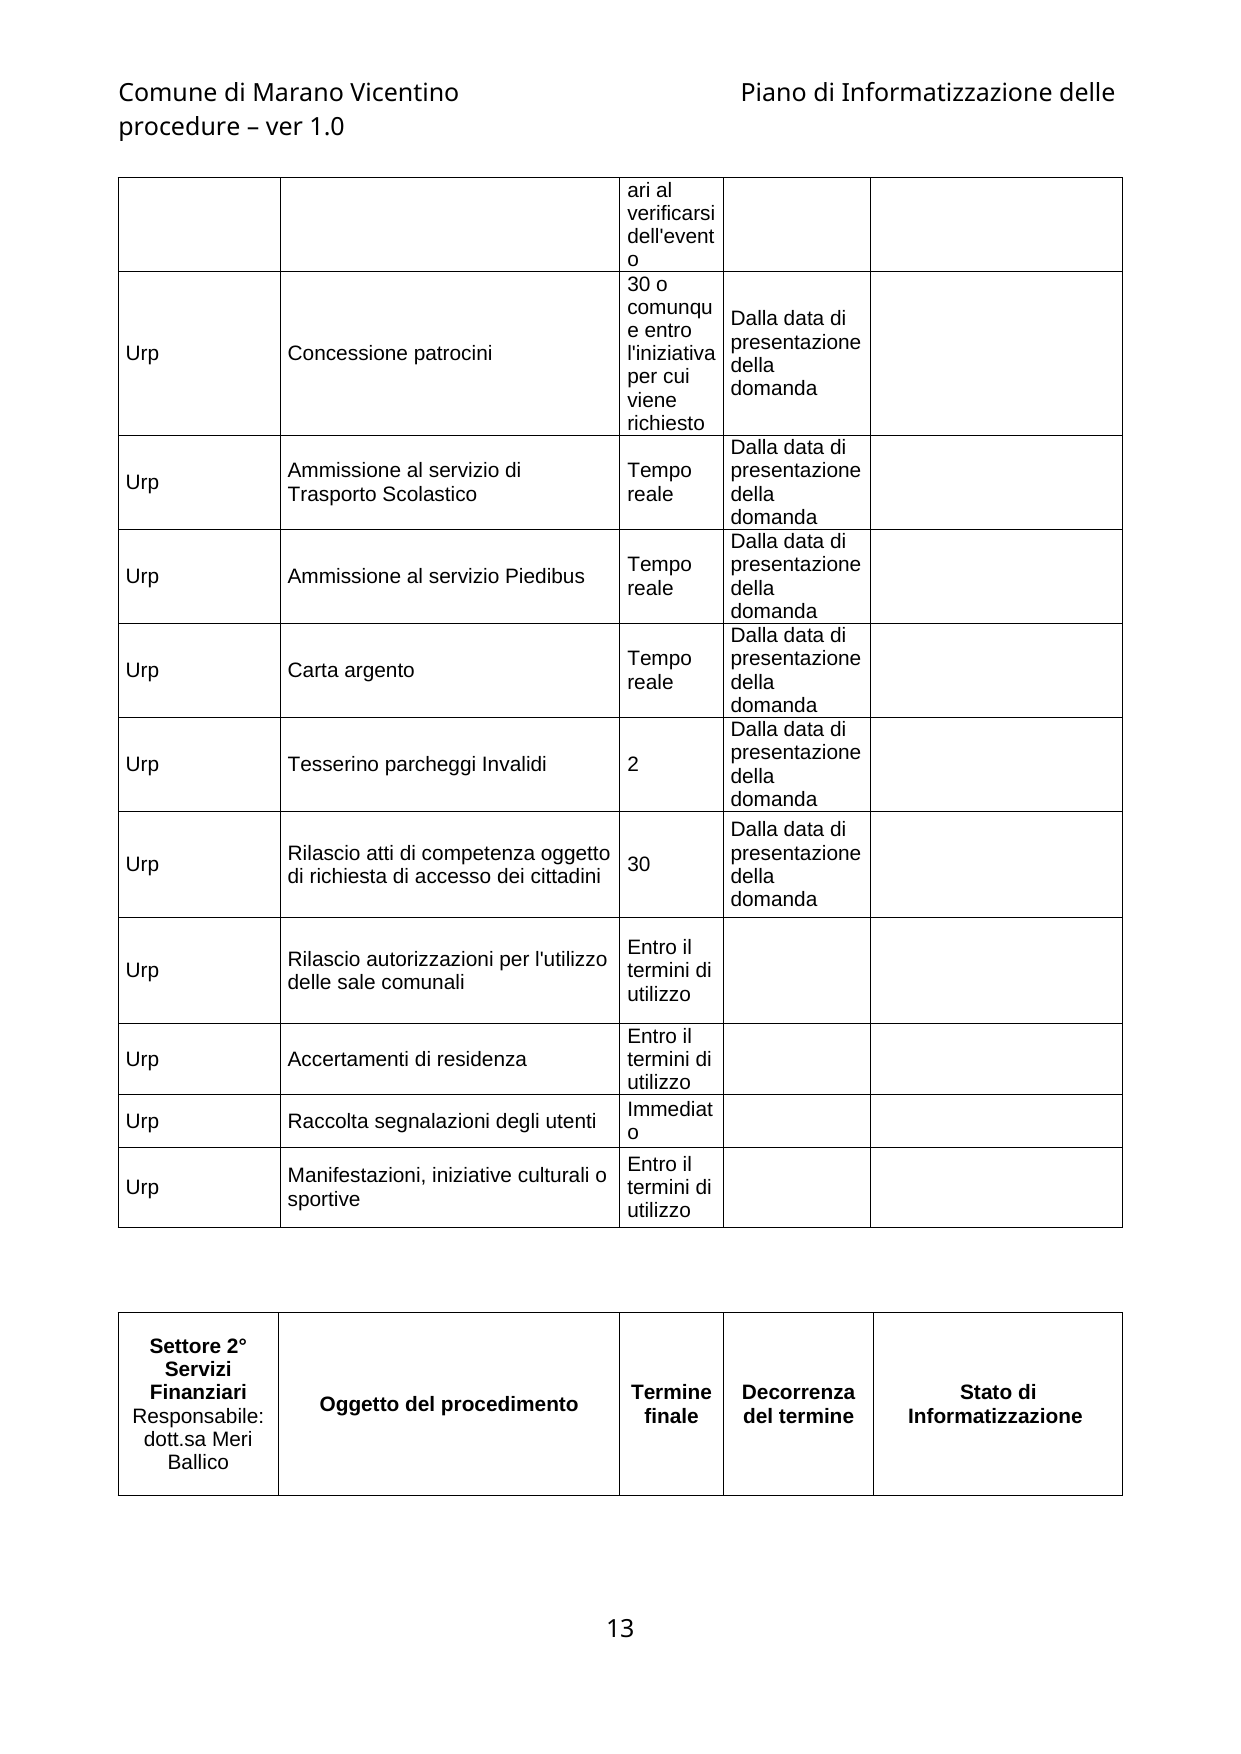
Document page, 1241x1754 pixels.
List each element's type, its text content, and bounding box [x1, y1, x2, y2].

table_cell Immediato [620, 1095, 723, 1147]
table_cell [724, 1024, 870, 1094]
table_header Oggetto del procedimento [279, 1313, 619, 1495]
table_cell [871, 272, 1122, 435]
table_cell Entro il termini di utilizzo [620, 1148, 723, 1227]
table_cell 2 [620, 718, 723, 811]
table_cell Tempo reale [620, 436, 723, 529]
table_cell [871, 718, 1122, 811]
table_cell ari al verificarsi dell'evento [620, 178, 723, 271]
table_cell Concessione patrocini [281, 272, 619, 435]
table_cell [871, 1095, 1122, 1147]
table_cell Dalla data di presentazione della domanda [724, 436, 870, 529]
table_cell Urp [119, 718, 280, 811]
table_cell Dalla data di presentazione della domanda [724, 624, 870, 717]
table_cell Ammissione al servizio di Trasporto Scolastico [281, 436, 619, 529]
table_cell [724, 178, 870, 271]
table_cell Urp [119, 272, 280, 435]
table_cell Dalla data di presentazione della domanda [724, 530, 870, 623]
table_cell Tempo reale [620, 624, 723, 717]
table_cell [724, 1148, 870, 1227]
table_cell Urp [119, 624, 280, 717]
table_cell [871, 1024, 1122, 1094]
table_header Termine finale [620, 1313, 723, 1495]
table_cell [871, 530, 1122, 623]
table_cell Entro il termini di utilizzo [620, 1024, 723, 1094]
table_cell Dalla data di presentazione della domanda [724, 812, 870, 917]
table_cell [871, 918, 1122, 1023]
table_cell [871, 436, 1122, 529]
table_cell Urp [119, 1024, 280, 1094]
table_cell [724, 918, 870, 1023]
table_cell Manifestazioni, iniziative culturali o sportive [281, 1148, 619, 1227]
table_cell Dalla data di presentazione della domanda [724, 272, 870, 435]
table_cell Tesserino parcheggi Invalidi [281, 718, 619, 811]
table_cell [871, 812, 1122, 917]
table_cell 30 [620, 812, 723, 917]
table_cell Urp [119, 918, 280, 1023]
table_cell Carta argento [281, 624, 619, 717]
table_header Stato di Informatizzazione [874, 1313, 1122, 1495]
table_cell [871, 178, 1122, 271]
table_cell Rilascio autorizzazioni per l'utilizzo delle sale comunali [281, 918, 619, 1023]
table_cell Entro il termini di utilizzo [620, 918, 723, 1023]
table_cell Urp [119, 436, 280, 529]
table_cell Urp [119, 530, 280, 623]
table_cell [871, 1148, 1122, 1227]
table_cell Raccolta segnalazioni degli utenti [281, 1095, 619, 1147]
table_cell Ammissione al servizio Piedibus [281, 530, 619, 623]
table_cell [871, 624, 1122, 717]
table_cell Rilascio atti di competenza oggetto di richiesta di accesso dei cittadini [281, 812, 619, 917]
table_cell 30 o comunque entro l'iniziativa per cui viene richiesto [620, 272, 723, 435]
table_cell Urp [119, 1148, 280, 1227]
table_cell Tempo reale [620, 530, 723, 623]
table_cell Urp [119, 812, 280, 917]
table_cell Urp [119, 1095, 280, 1147]
table_header Decorrenza del termine [724, 1313, 873, 1495]
table_cell [119, 178, 280, 271]
table_cell Accertamenti di residenza [281, 1024, 619, 1094]
table_header Settore 2° Servizi Finanziari Responsabile: dott.sa Meri Ballico [119, 1313, 278, 1495]
table_cell Dalla data di presentazione della domanda [724, 718, 870, 811]
table_cell [281, 178, 619, 271]
table_cell [724, 1095, 870, 1147]
